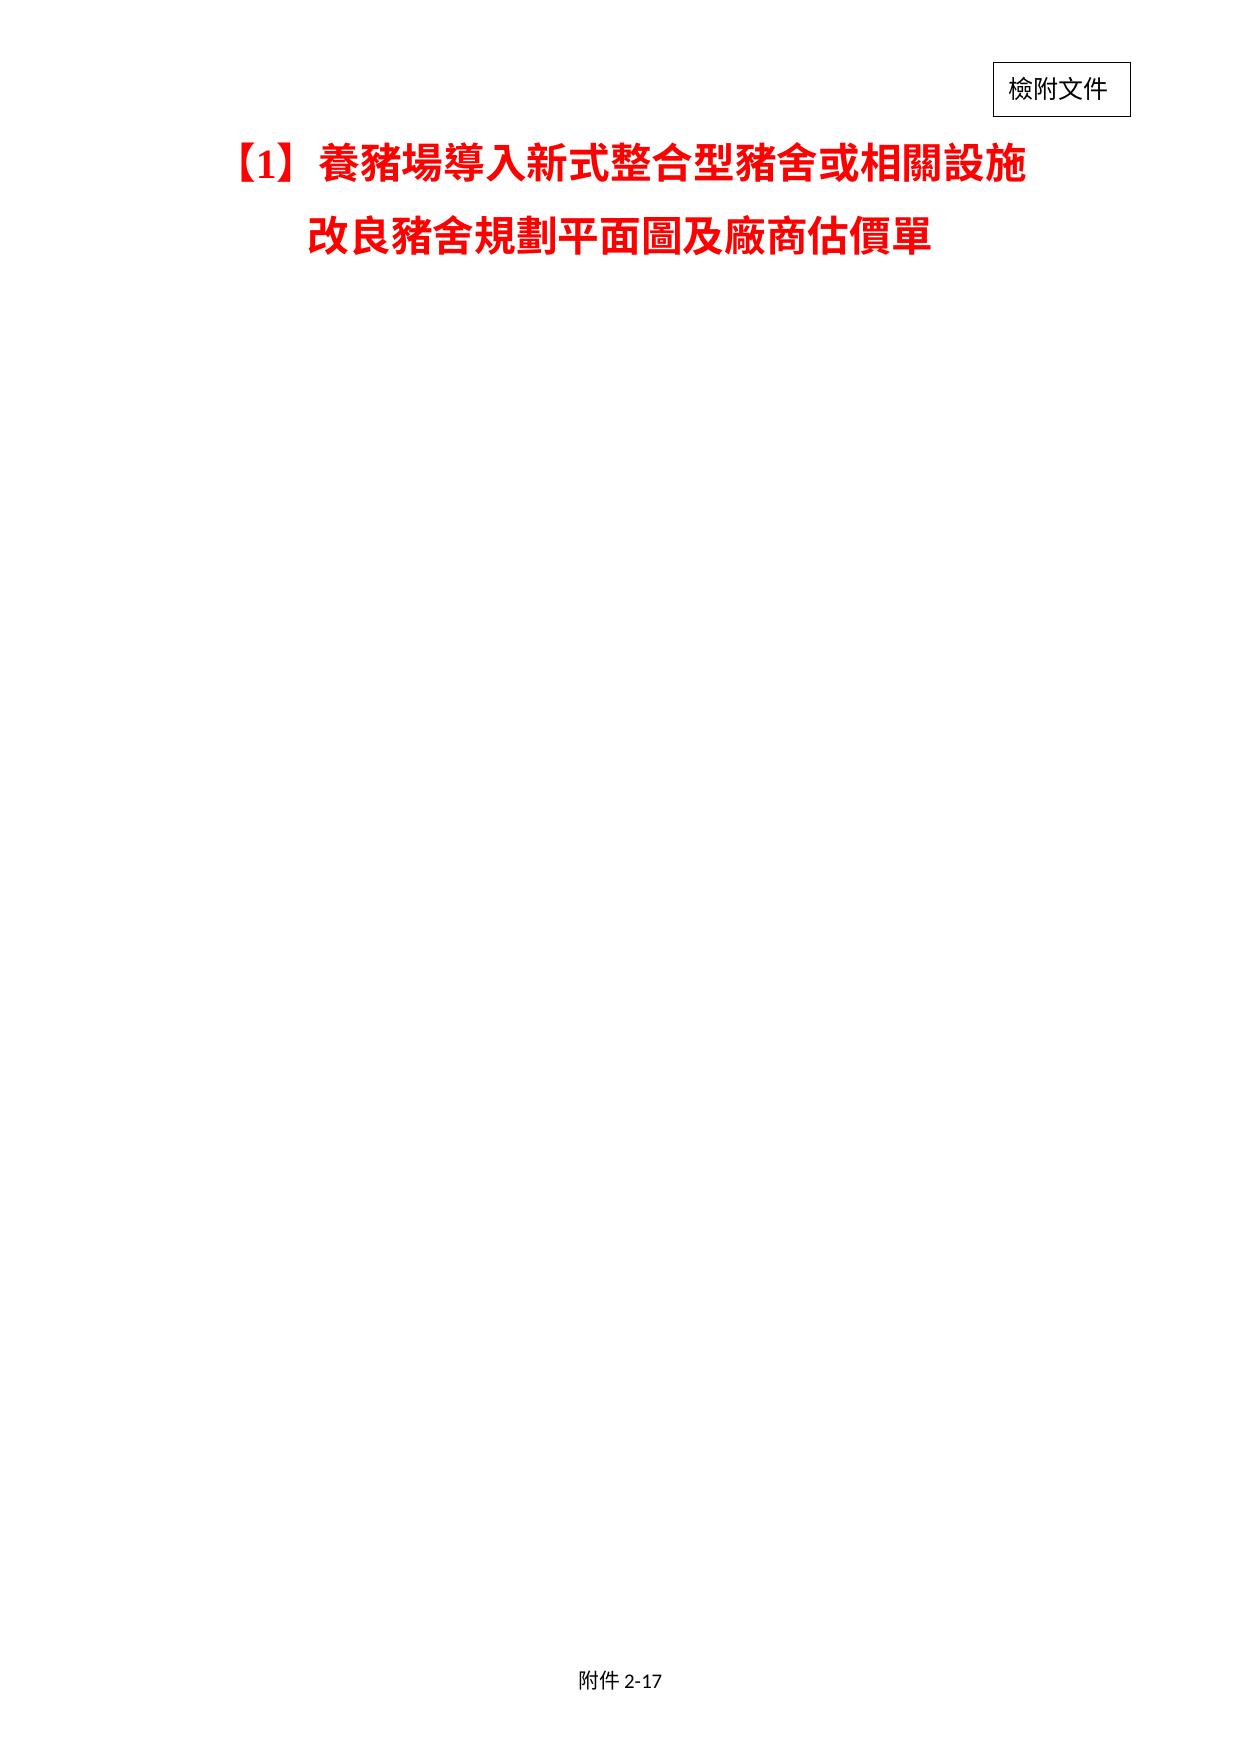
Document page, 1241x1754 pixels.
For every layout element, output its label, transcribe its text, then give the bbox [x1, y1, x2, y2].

text 【1】養豬場導入新式整合型豬舍或相關設施 [118, 131, 1122, 191]
text 改良豬舍規劃平面圖及廠商估價單 [118, 203, 1122, 264]
text 檢附文件 [1008, 69, 1116, 106]
